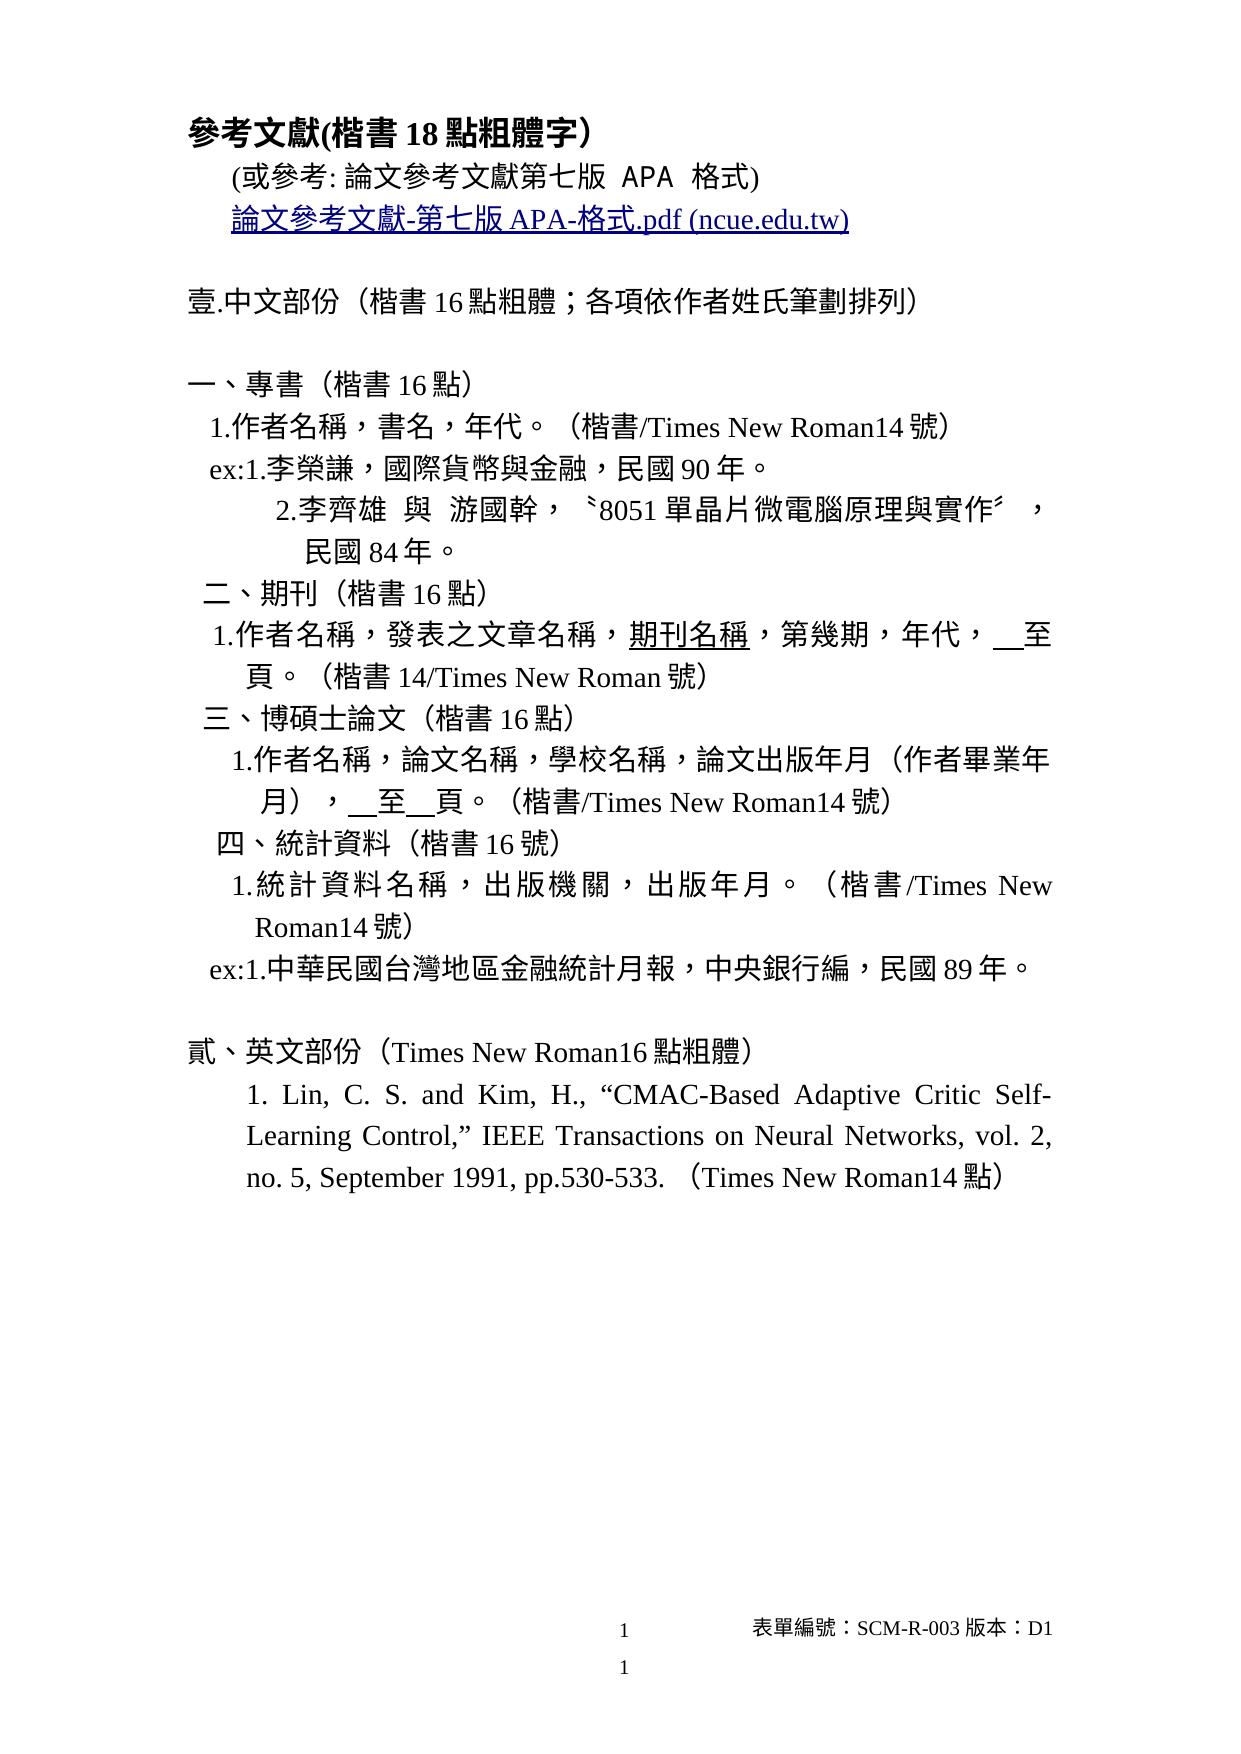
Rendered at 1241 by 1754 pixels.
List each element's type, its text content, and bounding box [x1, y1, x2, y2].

text 1.統計資料名稱，出版機關，出版年月。（楷書/Times New Roman14號） [231, 862, 1053, 946]
text 1.作者名稱，書名，年代。（楷書/Times New Roman14號） [187, 404, 1053, 446]
text 壹.中文部份（楷書16點粗體；各項依作者姓氏筆劃排列） [187, 279, 1053, 321]
text 1.作者名稱，論文名稱，學校名稱，論文出版年月（作者畢業年月）， 至 頁。（楷書/Times New Roman14號） [231, 737, 1053, 821]
text 2.李齊雄 與 游國幹，〝8051單晶片微電腦原理與實作〞，民國84年。 [275, 487, 1053, 571]
text ex:1.李榮謙，國際貨幣與金融，民國90年。 [187, 446, 1053, 487]
text 1. Lin, C. S. and Kim, H., “CMAC-Based Adaptive Critic Self-Learning Control,” IEEE Transactions on Neural Networks, vol. 2, no. 5, September 1991, pp.530-533. （Times New Roman14點） [246, 1071, 1053, 1196]
text 1.作者名稱，發表之文章名稱，期刊名稱，第幾期，年代， 至 頁。（楷書14/Times New Roman號） [187, 612, 1053, 696]
text 參考文獻(楷書18點粗體字） [187, 112, 1053, 154]
text 論文參考文獻-第七版APA-格式.pdf (ncue.edu.tw) [187, 196, 1053, 237]
text 貳、英文部份（Times New Roman16點粗體） [187, 1029, 1053, 1071]
text ex:1.中華民國台灣地區金融統計月報，中央銀行編，民國89年。 [187, 946, 1053, 987]
text 一、專書（楷書16點） [187, 362, 1053, 404]
text 二、期刊（楷書16點） [187, 571, 1053, 612]
text 四、統計資料（楷書16號） [187, 821, 1053, 862]
text 三、博碩士論文（楷書16點） [187, 696, 1053, 737]
text (或參考: 論文參考文獻第七版 APA 格式) [231, 154, 1053, 196]
